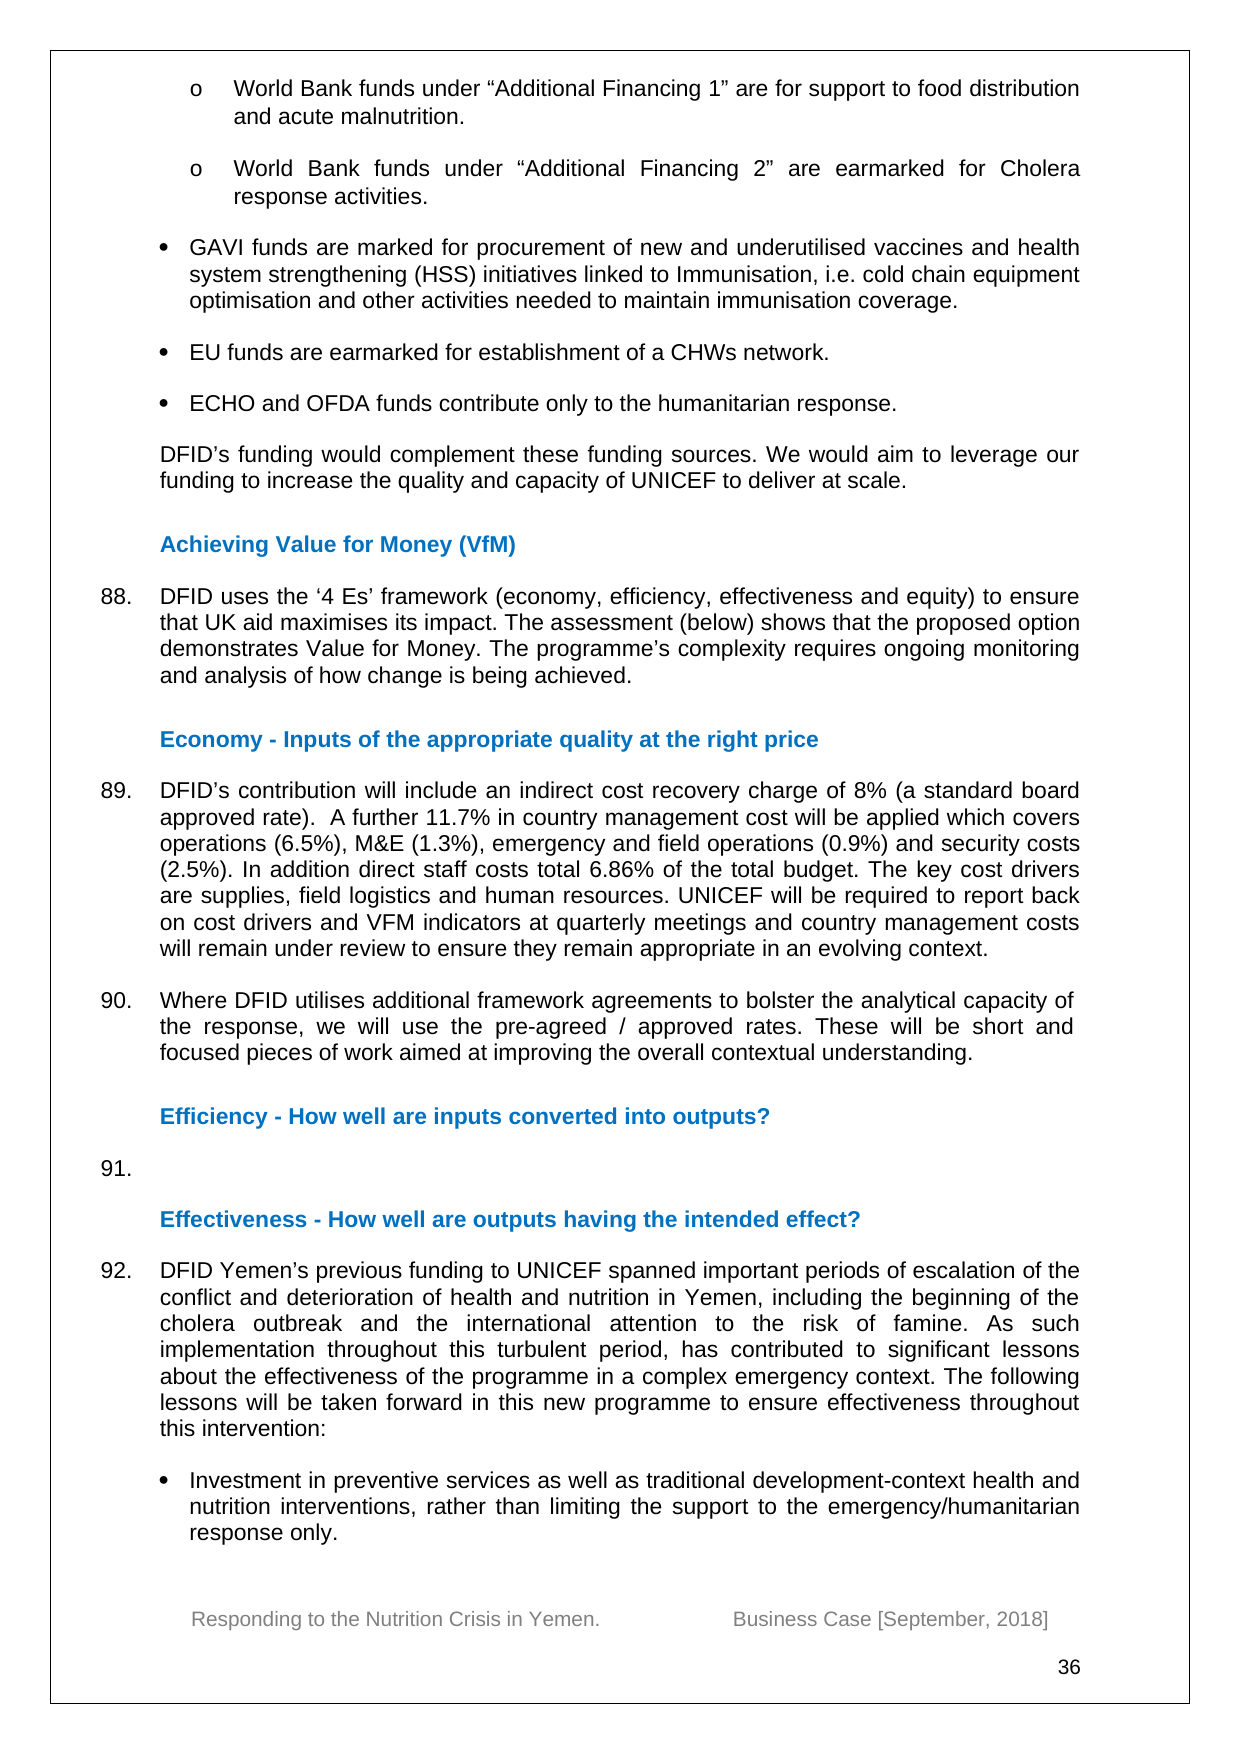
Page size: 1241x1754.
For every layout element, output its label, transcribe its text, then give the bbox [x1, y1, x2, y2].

list Where DFID utilises additional framework agreements to bolster the analytical capacity of the response, we will use the pre-agreed / approved rates. These will be short and focused pieces of work aimed at improving the overall contextual understanding. [100, 987, 1075, 1066]
list GAVI funds are marked for procurement of new and underutilised vaccines and health system strengthening (HSS) initiatives linked to Immunisation, i.e. cold chain equipment optimisation and other activities needed to maintain immunisation coverage. [159, 234, 1081, 313]
list World Bank funds under “Additional Financing 1” are for support to food distribution and acute malnutrition. [189, 75, 1081, 130]
text Achieving Value for Money (VfM) [159, 531, 1081, 558]
list DFID Yemen’s previous funding to UNICEF spanned important periods of escalation of the conflict and deterioration of health and nutrition in Yemen, including the beginning of the cholera outbreak and the international attention to the risk of famine. As such implementation throughout this turbulent period, has contributed to significant lessons about the effectiveness of the programme in a complex emergency context. The following lessons will be taken forward in this new programme to ensure effectiveness throughout this intervention: [100, 1257, 1081, 1442]
list EU funds are earmarked for establishment of a CHWs network. [159, 338, 1081, 365]
list DFID’s contribution will include an indirect cost recovery charge of 8% (a standard board approved rate). A further 11.7% in country management cost will be applied which covers operations (6.5%), M&E (1.3%), emergency and field operations (0.9%) and security costs (2.5%). In addition direct staff costs total 6.86% of the total budget. The key cost drivers are supplies, field logistics and human resources. UNICEF will be required to report back on cost drivers and VFM indicators at quarterly meetings and country management costs will remain under review to ensure they remain appropriate in an evolving context. [100, 777, 1081, 962]
text Effectiveness - How well are outputs having the intended effect? [159, 1206, 1081, 1232]
list DFID uses the ‘4 Es’ framework (economy, efficiency, effectiveness and equity) to ensure that UK aid maximises its impact. The assessment (below) shows that the proposed option demonstrates Value for Money. The programme’s complexity requires ongoing monitoring and analysis of how change is being achieved. [100, 583, 1081, 688]
text Economy - Inputs of the appropriate quality at the right price [159, 726, 1081, 752]
text Efficiency - How well are inputs converted into outputs? [159, 1103, 1081, 1129]
list ECHO and OFDA funds contribute only to the humanitarian response. [159, 390, 1081, 416]
list Investment in preventive services as well as traditional development-context health and nutrition interventions, rather than limiting the support to the emergency/humanitarian response only. [159, 1467, 1081, 1546]
list World Bank funds under “Additional Financing 2” are earmarked for Cholera response activities. [189, 155, 1081, 209]
text DFID’s funding would complement these funding sources. We would aim to leverage our funding to increase the quality and capacity of UNICEF to deliver at scale. [159, 441, 1081, 494]
